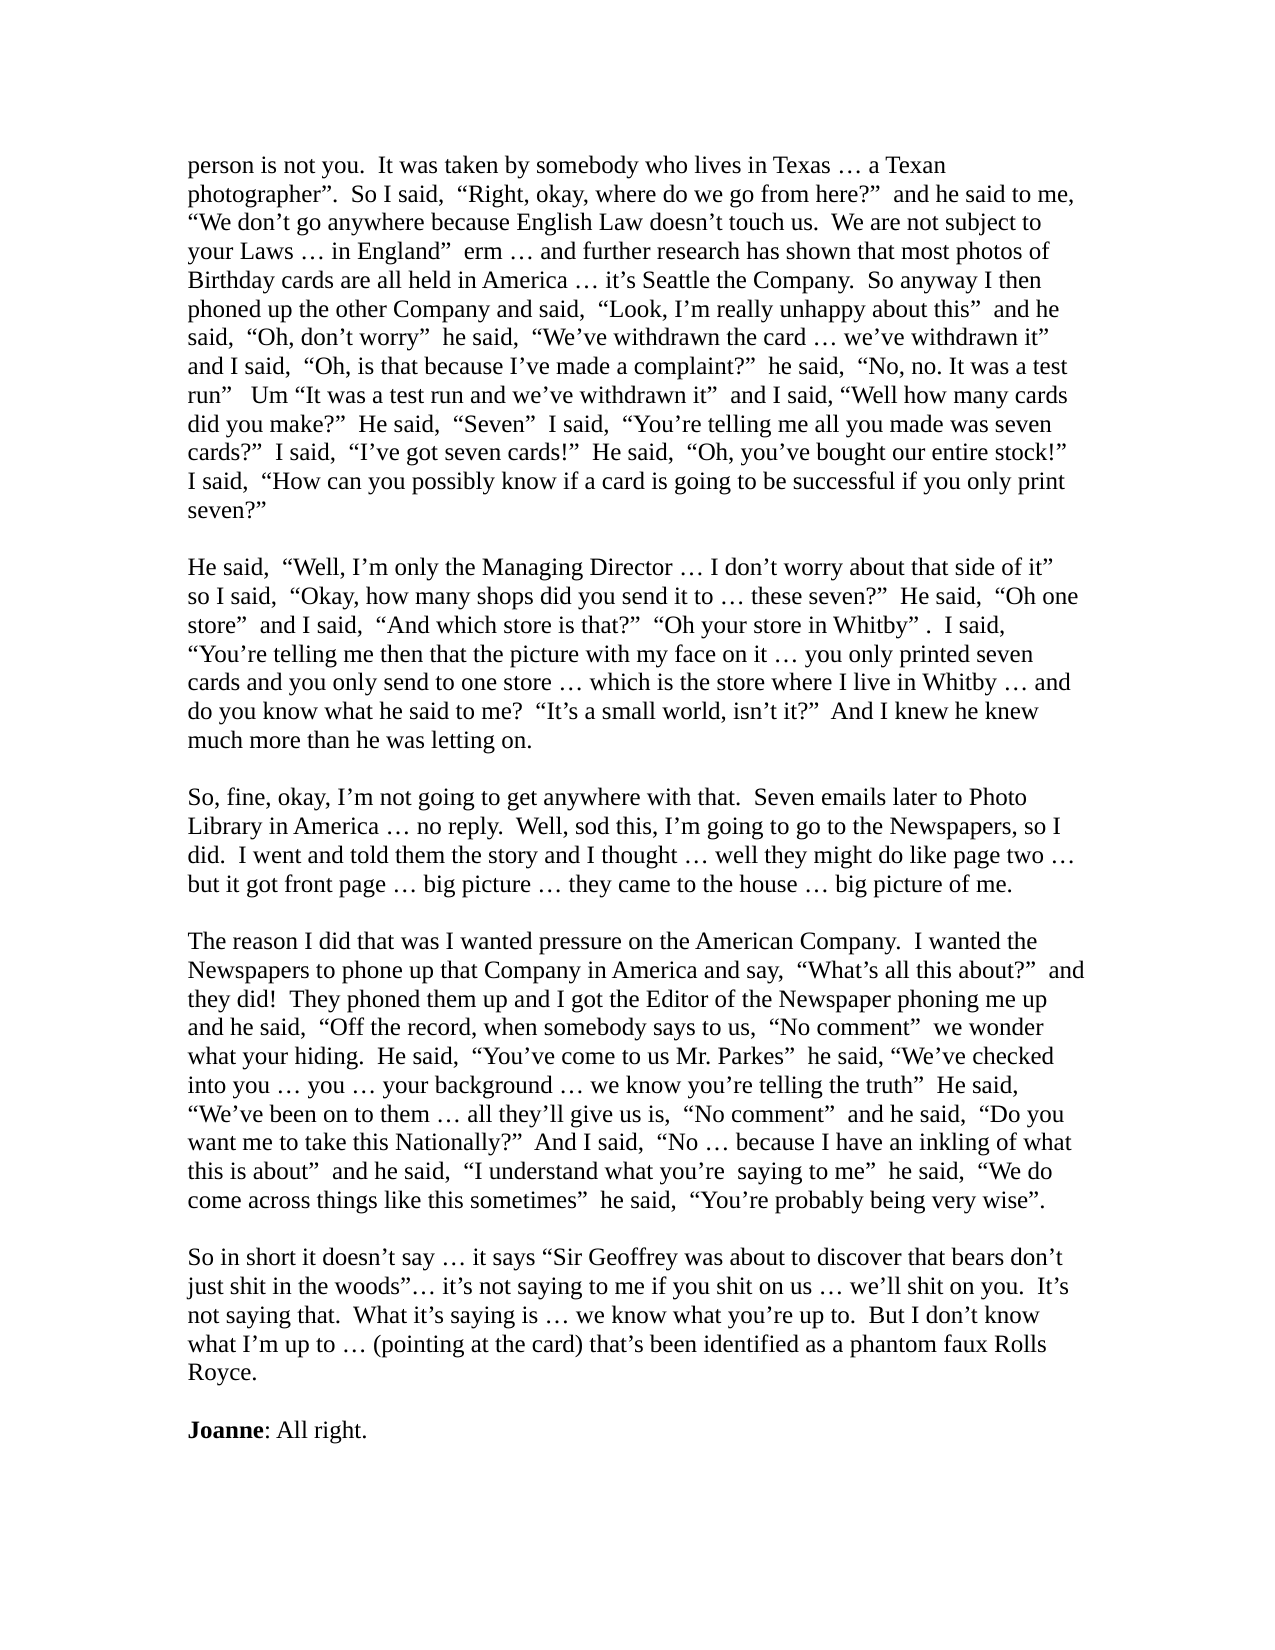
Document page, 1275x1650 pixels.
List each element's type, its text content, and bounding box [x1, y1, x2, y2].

text The reason I did that was I wanted pressure on the American Company. I wanted the Newspapers to phone up that Company in America and say, “What’s all this about?” and they did! They phoned them up and I got the Editor of the Newspaper phoning me up and he said, “Off the record, when somebody says to us, “No comment” we wonder what your hiding. He said, “You’ve come to us Mr. Parkes” he said, “We’ve checked into you … you … your background … we know you’re telling the truth” He said, “We’ve been on to them … all they’ll give us is, “No comment” and he said, “Do you want me to take this Nationally?” And I said, “No … because I have an inkling of what this is about” and he said, “I understand what you’re saying to me” he said, “We do come across things like this sometimes” he said, “You’re probably being very wise”. [187, 926, 1087, 1214]
text So in short it doesn’t say … it says “Sir Geoffrey was about to discover that bears don’t just shit in the woods”… it’s not saying to me if you shit on us … we’ll shit on you. It’s not saying that. What it’s saying is … we know what you’re up to. But I don’t know what I’m up to … (pointing at the card) that’s been identified as a phantom faux Rolls Royce. [187, 1242, 1087, 1386]
text So, fine, okay, I’m not going to get anywhere with that. Seven emails later to Photo Library in America … no reply. Well, sod this, I’m going to go to the Newspapers, so I did. I went and told them the story and I thought … well they might do like page two … but it got front page … big picture … they came to the house … big picture of me. [187, 782, 1087, 897]
text He said, “Well, I’m only the Managing Director … I don’t worry about that side of it” so I said, “Okay, how many shops did you send it to … these seven?” He said, “Oh one store” and I said, “And which store is that?” “Oh your store in Whitby” . I said, “You’re telling me then that the picture with my face on it … you only printed seven cards and you only send to one store … which is the store where I live in Whitby … and do you know what he said to me? “It’s a small world, isn’t it?” And I knew he knew much more than he was letting on. [187, 552, 1087, 754]
text person is not you. It was taken by somebody who lives in Texas … a Texan photographer”. So I said, “Right, okay, where do we go from here?” and he said to me, “We don’t go anywhere because English Law doesn’t touch us. We are not subject to your Laws … in England” erm … and further research has shown that most photos of Birthday cards are all held in America … it’s Seattle the Company. So anyway I then phoned up the other Company and said, “Look, I’m really unhappy about this” and he said, “Oh, don’t worry” he said, “We’ve withdrawn the card … we’ve withdrawn it” and I said, “Oh, is that because I’ve made a complaint?” he said, “No, no. It was a test run” Um “It was a test run and we’ve withdrawn it” and I said, “Well how many cards did you make?” He said, “Seven” I said, “You’re telling me all you made was seven cards?” I said, “I’ve got seven cards!” He said, “Oh, you’ve bought our entire stock!” I said, “How can you possibly know if a card is going to be successful if you only print seven?” [187, 150, 1087, 524]
text Joanne: All right. [187, 1415, 1087, 1444]
